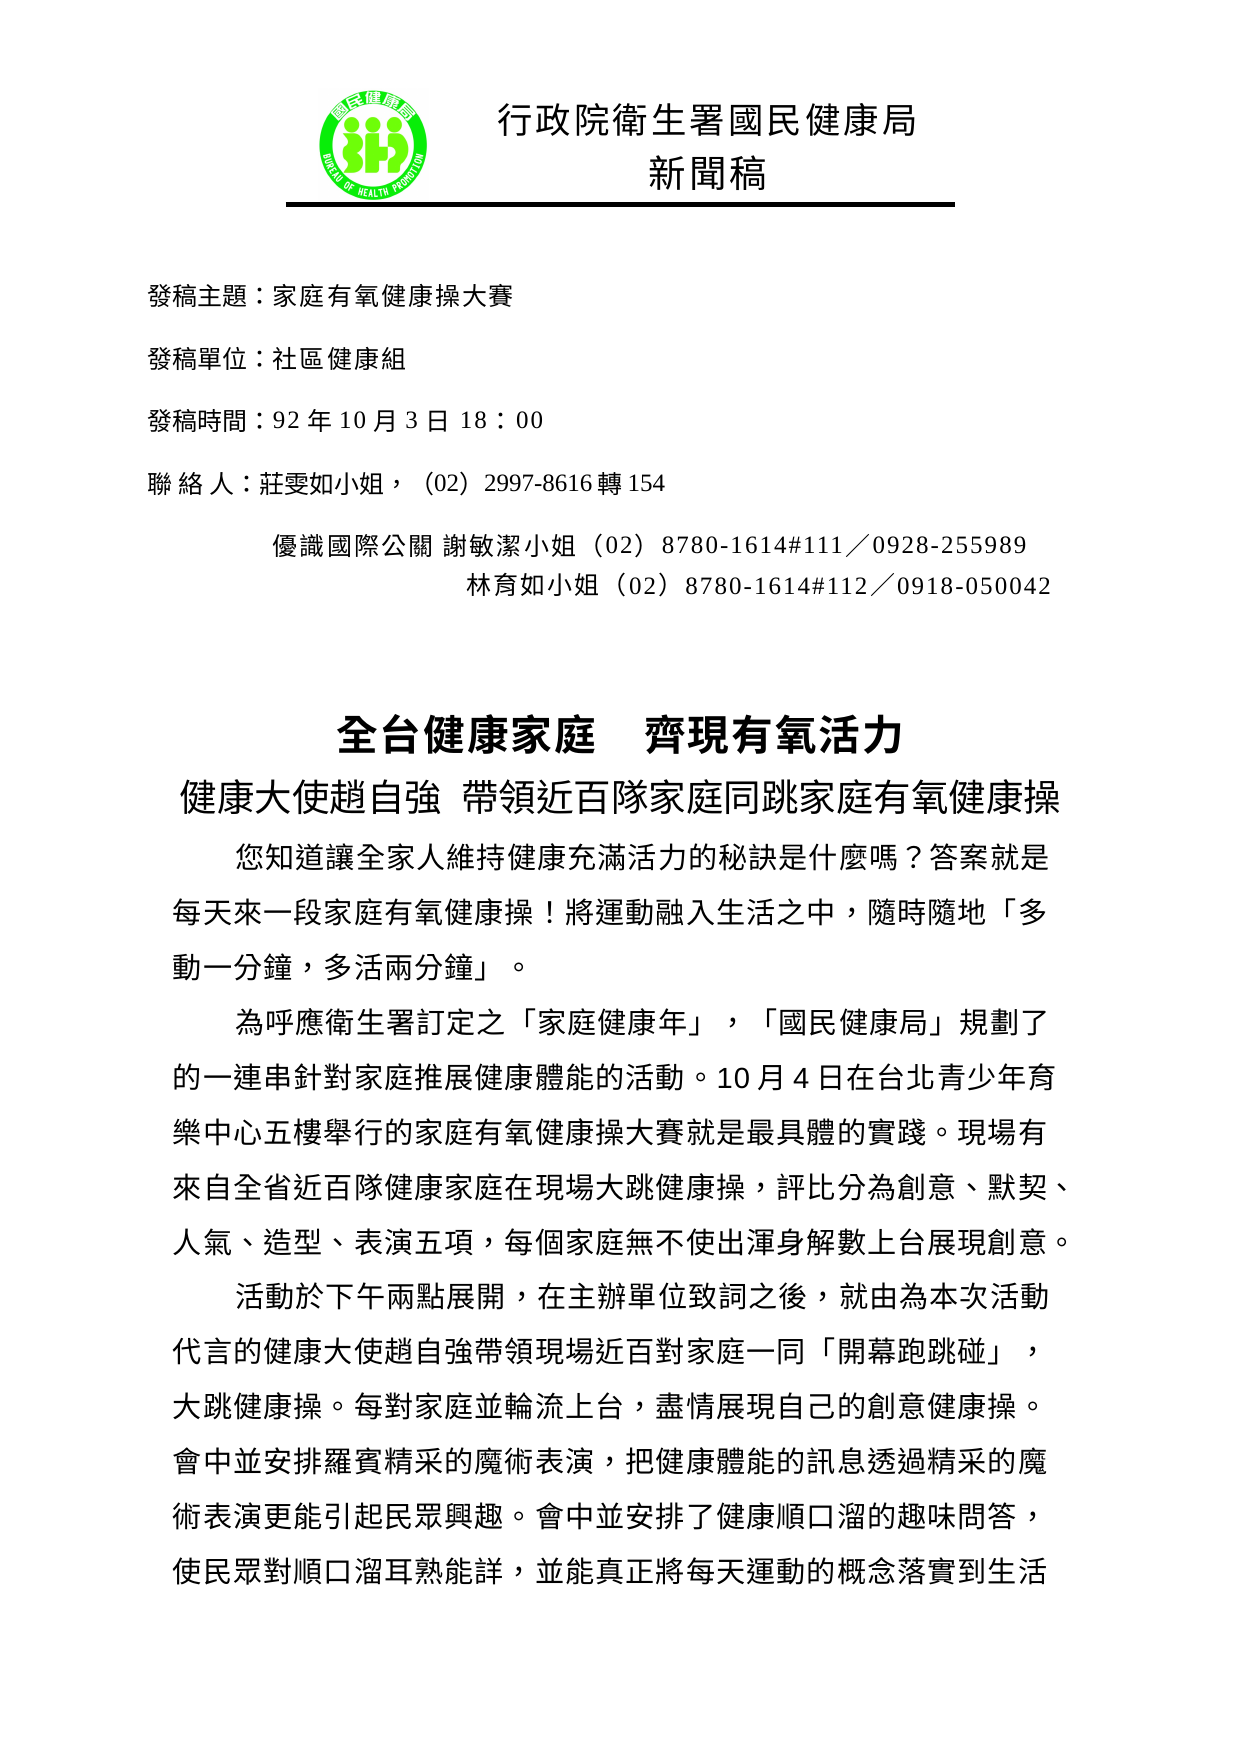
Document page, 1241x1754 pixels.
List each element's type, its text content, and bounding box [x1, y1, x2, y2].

text 全台健康家庭 齊現有氧活力 [148, 691, 1092, 753]
text 您知道讓全家人維持健康充滿活力的秘訣是什麼嗎？答案就是每天來一段家庭有氧健康操！將運動融入生活之中，隨時隨地「多動一分鐘，多活兩分鐘」。 [173, 835, 1067, 987]
text 發稿單位：社區健康組 [148, 316, 1092, 378]
text 健康大使趙自強 帶領近百隊家庭同跳家庭有氧健康操 [148, 753, 1092, 816]
text 林育如小姐（02）8780-1614#112／0918-050042 [466, 566, 1092, 602]
text 為呼應衛生署訂定之「家庭健康年」，「國民健康局」規劃了的一連串針對家庭推展健康體能的活動。10月4日在台北青少年育樂中心五樓舉行的家庭有氧健康操大賽就是最具體的實踐。現場有來自全省近百隊健康家庭在現場大跳健康操，評比分為創意、默契、人氣、造型、表演五項，每個家庭無不使出渾身解數上台展現創意。 [173, 999, 1067, 1261]
text 發稿主題：家庭有氧健康操大賽 [148, 253, 1092, 316]
text 發稿時間：92年10月3日 18：00 [148, 378, 1092, 441]
text 優識國際公關 謝敏潔小姐（02）8780-1614#111／0928-255989 [273, 503, 1092, 566]
text 聯 絡 人：莊雯如小姐，（02）2997-8616轉154 [148, 441, 1092, 503]
text 活動於下午兩點展開，在主辦單位致詞之後，就由為本次活動代言的健康大使趙自強帶領現場近百對家庭一同「開幕跑跳碰」，大跳健康操。每對家庭並輪流上台，盡情展現自己的創意健康操。會中並安排羅賓精采的魔術表演，把健康體能的訊息透過精采的魔術表演更能引起民眾興趣。會中並安排了健康順口溜的趣味問答，使民眾對順口溜耳熟能詳，並能真正將每天運動的概念落實到生活 [173, 1274, 1067, 1591]
